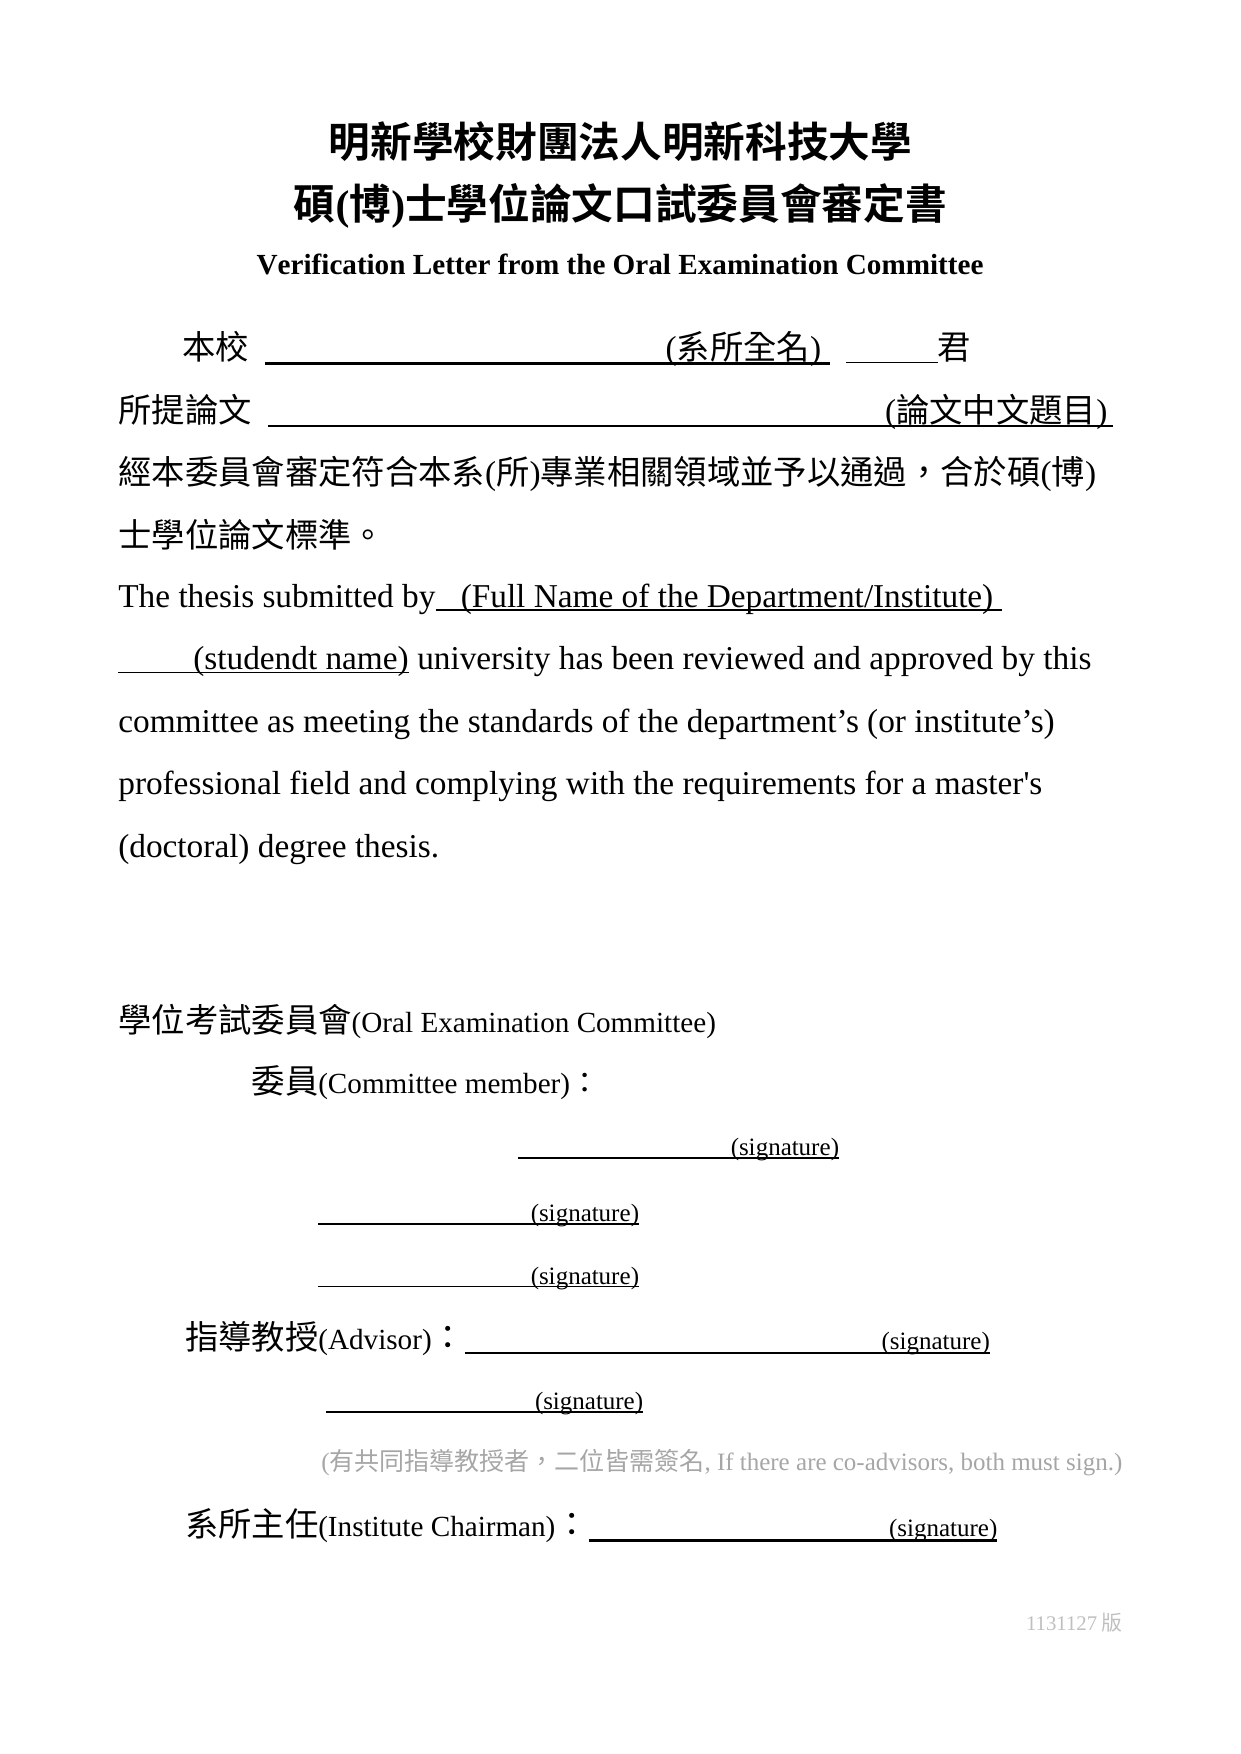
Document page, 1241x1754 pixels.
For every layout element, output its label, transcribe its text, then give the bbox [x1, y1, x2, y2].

text The thesis submitted by (Full Name of the Department/Institute) [118, 553, 1122, 616]
text (signature) [118, 1106, 1122, 1168]
text 指導教授(Advisor)： (signature) [118, 1293, 1122, 1356]
text 學位考試委員會(Oral Examination Committee) [118, 991, 1122, 1043]
text 所提論文 (論文中文題目) [118, 366, 1122, 428]
text Verification Letter from the Oral Examination Committee [118, 222, 1122, 285]
text 系所主任(Institute Chairman)： (signature) [118, 1481, 1122, 1543]
text 經本委員會審定符合本系(所)專業相關領域並予以通過，合於碩(博)士學位論文標準。 [118, 428, 1122, 553]
text (有共同指導教授者，二位皆需簽名, If there are co-advisors, both must sign.) [118, 1418, 1122, 1481]
text 本校 (系所全名) 君 [118, 303, 1122, 366]
text 碩(博)士學位論文口試委員會審定書 [118, 160, 1122, 222]
text (signature) [118, 1231, 1122, 1293]
text (studendt name) university has been reviewed and approved by this committee as meeting the standards of the department’s (or institute’s) professional field and complying with the requirements for a master's (doctoral) degree thesis. [118, 616, 1122, 866]
text 委員(Committee member)： [118, 1043, 1122, 1106]
text 明新學校財團法人明新科技大學 [118, 97, 1122, 160]
text (signature) [118, 1356, 1122, 1418]
text (signature) [118, 1168, 1122, 1231]
